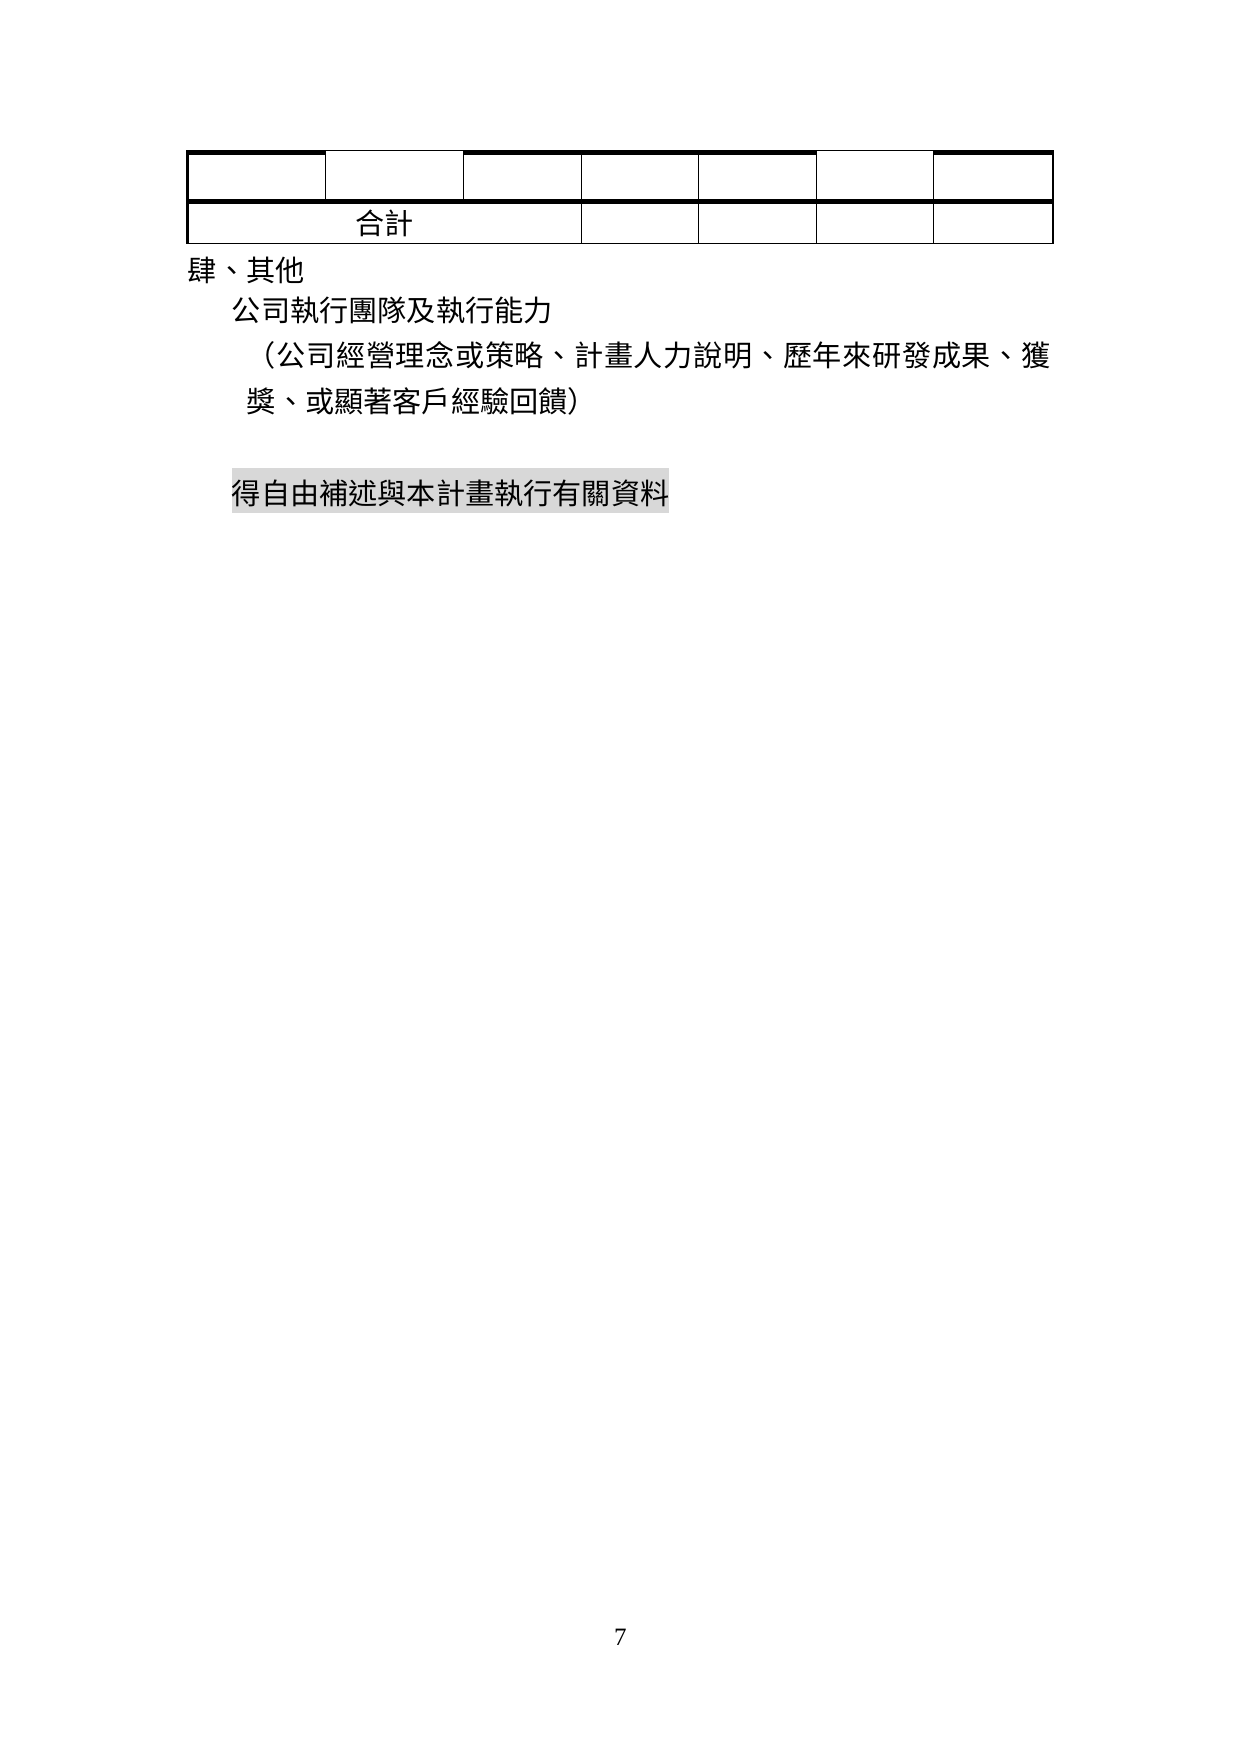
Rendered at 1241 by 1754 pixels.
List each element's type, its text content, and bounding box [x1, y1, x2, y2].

table_cell [582, 155, 698, 199]
table_cell [699, 204, 816, 243]
table_cell [934, 204, 1052, 243]
text 得自由補述與本計畫執行有關資料 [188, 467, 1053, 513]
text （公司經營理念或策略、計畫人力說明、歷年來研發成果、獲獎、或顯著客戶經驗回饋） [247, 330, 1053, 422]
table_cell [582, 204, 698, 243]
table_cell [817, 204, 933, 243]
table_cell [326, 151, 463, 199]
table_cell [464, 155, 581, 199]
table_cell [189, 155, 325, 199]
text 公司執行團隊及執行能力 [187, 290, 1053, 330]
table_cell [934, 155, 1052, 199]
table_cell [817, 151, 933, 199]
text 肆、其他 [188, 244, 1053, 290]
table_cell 合計 [189, 204, 581, 243]
table_cell [699, 155, 816, 199]
